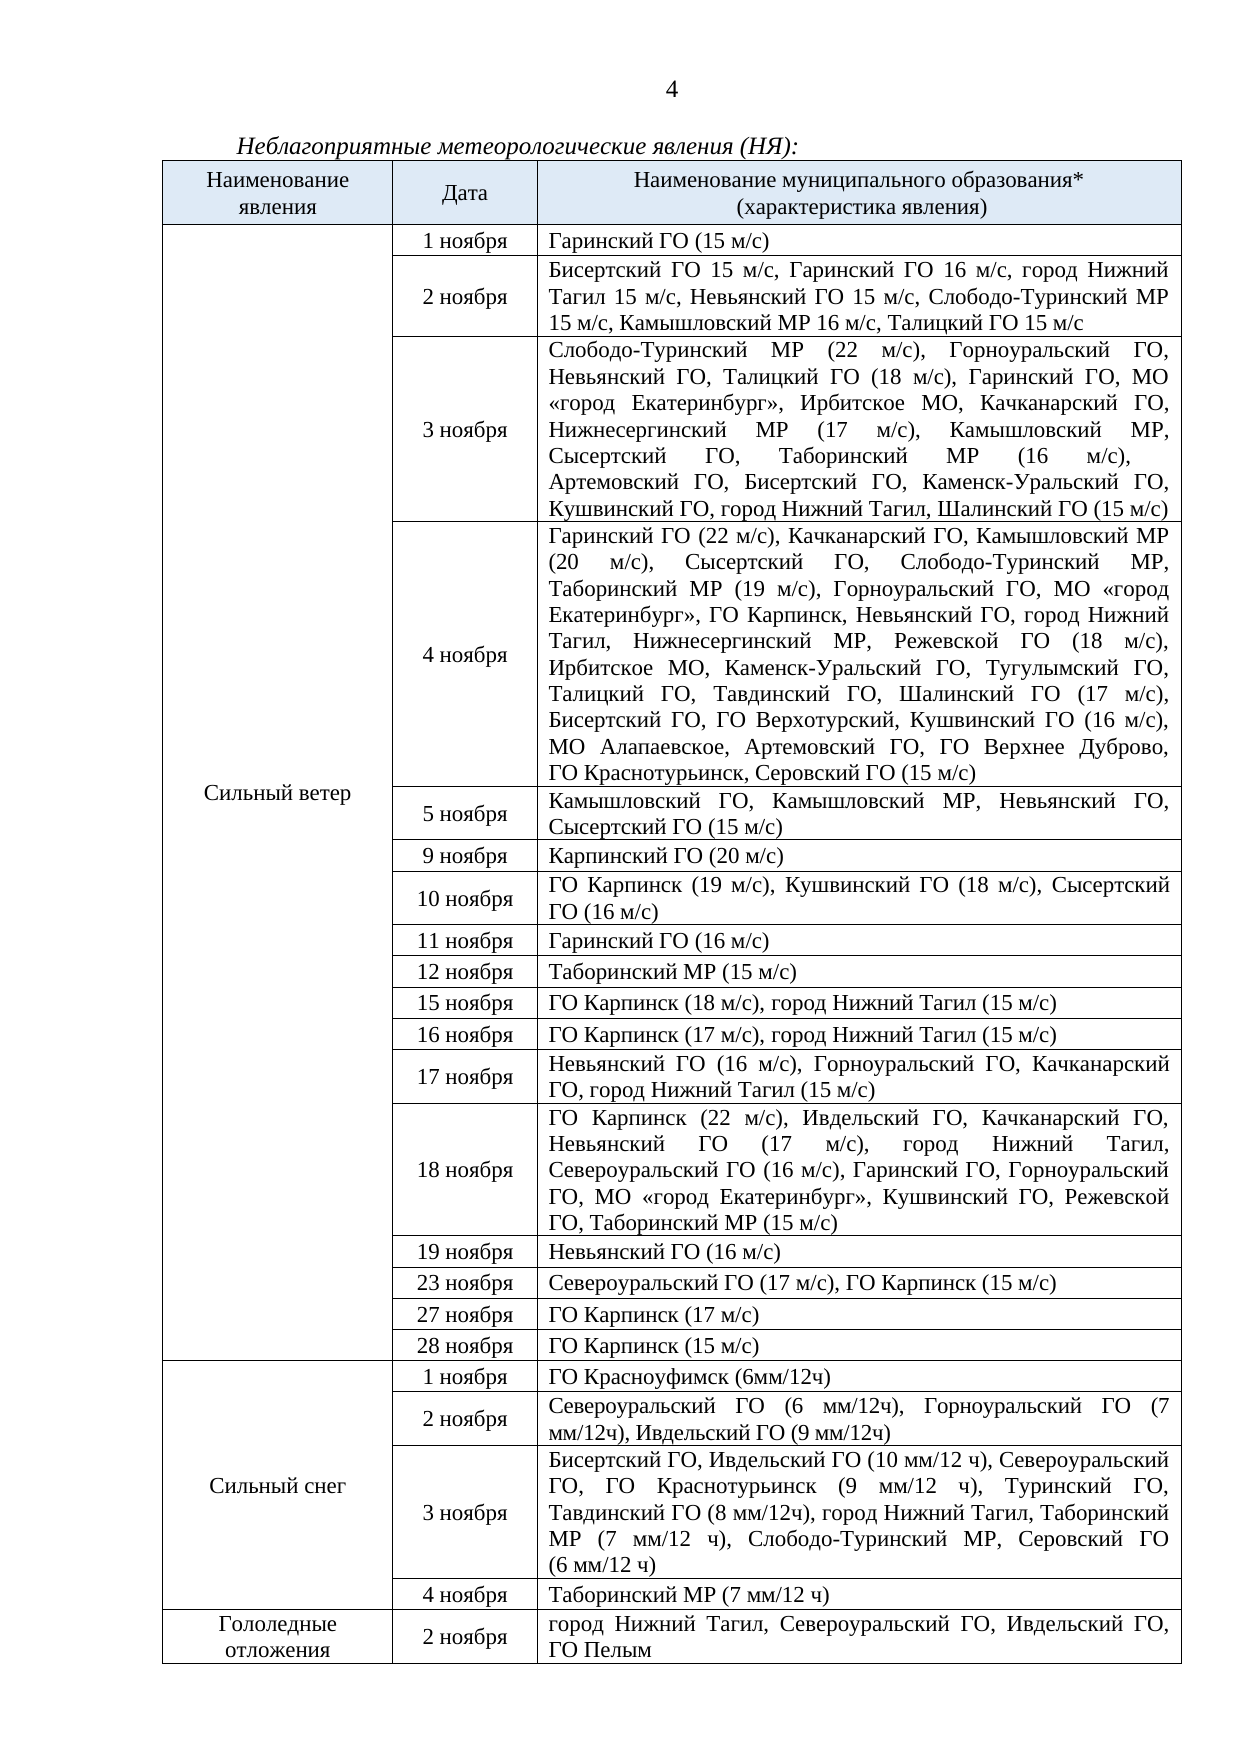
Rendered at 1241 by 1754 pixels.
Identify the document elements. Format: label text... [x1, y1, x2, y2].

table_cell ГО Карпинск (19 м/с), Кушвинский ГО (18 м/с), Сысертский ГО (16 м/с) [538, 872, 1181, 924]
table_header Наименование явления [163, 161, 392, 224]
table_cell 3 ноября [393, 1446, 537, 1578]
table_cell 17 ноября [393, 1050, 537, 1103]
table_cell Слободо-Туринский МР (22 м/с), Горноуральский ГО, Невьянский ГО, Талицкий ГО (18 м/с), Гаринский ГО, МО «город Екатеринбург», Ирбитское МО, Качканарский ГО, Нижнесергинский МР (17 м/с), Камышловский МР, Сысертский ГО, Таборинский МР (16 м/с), Артемовский ГО, Бисертский ГО, Каменск-Уральский ГО, Кушвинский ГО, город Нижний Тагил, Шалинский ГО (15 м/с) [538, 337, 1181, 521]
table_cell ГО Карпинск (18 м/с), город Нижний Тагил (15 м/с) [538, 988, 1181, 1018]
table_cell 4 ноября [393, 1579, 537, 1609]
table_cell Таборинский МР (15 м/с) [538, 956, 1181, 987]
table_cell 16 ноября [393, 1019, 537, 1049]
table_cell Гололедные отложения [163, 1610, 392, 1663]
table_cell Камышловский ГО, Камышловский МР, Невьянский ГО, Сысертский ГО (15 м/с) [538, 787, 1181, 839]
table_cell 19 ноября [393, 1236, 537, 1267]
table_header Наименование муниципального образования* (характеристика явления) [538, 161, 1181, 224]
table_cell 9 ноября [393, 840, 537, 871]
table_cell Гаринский ГО (22 м/с), Качканарский ГО, Камышловский МР (20 м/с), Сысертский ГО, Слободо-Туринский МР, Таборинский МР (19 м/с), Горноуральский ГО, МО «город Екатеринбург», ГО Карпинск, Невьянский ГО, город Нижний Тагил, Нижнесергинский МР, Режевской ГО (18 м/с), Ирбитское МО, Каменск-Уральский ГО, Тугулымский ГО, Талицкий ГО, Тавдинский ГО, Шалинский ГО (17 м/с), Бисертский ГО, ГО Верхотурский, Кушвинский ГО (16 м/с), МО Алапаевское, Артемовский ГО, ГО Верхнее Дуброво, ГО Краснотурьинск, Серовский ГО (15 м/с) [538, 522, 1181, 786]
table_cell 23 ноября [393, 1268, 537, 1298]
table_cell Сильный снег [163, 1361, 392, 1609]
table_cell 5 ноября [393, 787, 537, 839]
table_cell Гаринский ГО (16 м/с) [538, 925, 1181, 955]
table_cell 2 ноября [393, 256, 537, 336]
table_cell Североуральский ГО (6 мм/12ч), Горноуральский ГО (7 мм/12ч), Ивдельский ГО (9 мм/12ч) [538, 1392, 1181, 1445]
table_cell 18 ноября [393, 1104, 537, 1235]
table_cell Североуральский ГО (17 м/с), ГО Карпинск (15 м/с) [538, 1268, 1181, 1298]
table_cell 2 ноября [393, 1610, 537, 1663]
table_cell 11 ноября [393, 925, 537, 955]
table_cell 12 ноября [393, 956, 537, 987]
table_cell 4 ноября [393, 522, 537, 786]
table_cell 2 ноября [393, 1392, 537, 1445]
table_cell ГО Карпинск (15 м/с) [538, 1330, 1181, 1360]
table_cell Бисертский ГО 15 м/с, Гаринский ГО 16 м/с, город Нижний Тагил 15 м/с, Невьянский ГО 15 м/с, Слободо-Туринский МР 15 м/с, Камышловский МР 16 м/с, Талицкий ГО 15 м/с [538, 256, 1181, 336]
table_cell Карпинский ГО (20 м/с) [538, 840, 1181, 871]
table_cell 1 ноября [393, 225, 537, 255]
table_cell 10 ноября [393, 872, 537, 924]
table_cell 3 ноября [393, 337, 537, 521]
table_cell 15 ноября [393, 988, 537, 1018]
table_cell Невьянский ГО (16 м/с) [538, 1236, 1181, 1267]
table_cell ГО Красноуфимск (6мм/12ч) [538, 1361, 1181, 1391]
table_cell Бисертский ГО, Ивдельский ГО (10 мм/12 ч), Североуральский ГО, ГО Краснотурьинск (9 мм/12 ч), Туринский ГО, Тавдинский ГО (8 мм/12ч), город Нижний Тагил, Таборинский МР (7 мм/12 ч), Слободо-Туринский МР, Серовский ГО (6 мм/12 ч) [538, 1446, 1181, 1578]
table_cell Гаринский ГО (15 м/с) [538, 225, 1181, 255]
table_cell город Нижний Тагил, Североуральский ГО, Ивдельский ГО, ГО Пелым [538, 1610, 1181, 1663]
table_cell Сильный ветер [163, 225, 392, 1360]
table_cell Таборинский МР (7 мм/12 ч) [538, 1579, 1181, 1609]
table_cell 1 ноября [393, 1361, 537, 1391]
table_header Дата [393, 161, 537, 224]
table_cell 28 ноября [393, 1330, 537, 1360]
table_cell 27 ноября [393, 1299, 537, 1329]
table_cell Невьянский ГО (16 м/с), Горноуральский ГО, Качканарский ГО, город Нижний Тагил (15 м/с) [538, 1050, 1181, 1103]
table_cell ГО Карпинск (22 м/с), Ивдельский ГО, Качканарский ГО, Невьянский ГО (17 м/с), город Нижний Тагил, Североуральский ГО (16 м/с), Гаринский ГО, Горноуральский ГО, МО «город Екатеринбург», Кушвинский ГО, Режевской ГО, Таборинский МР (15 м/с) [538, 1104, 1181, 1235]
table_cell ГО Карпинск (17 м/с), город Нижний Тагил (15 м/с) [538, 1019, 1181, 1049]
table_cell ГО Карпинск (17 м/с) [538, 1299, 1181, 1329]
text Неблагоприятные метеорологические явления (НЯ): [162, 131, 1181, 160]
